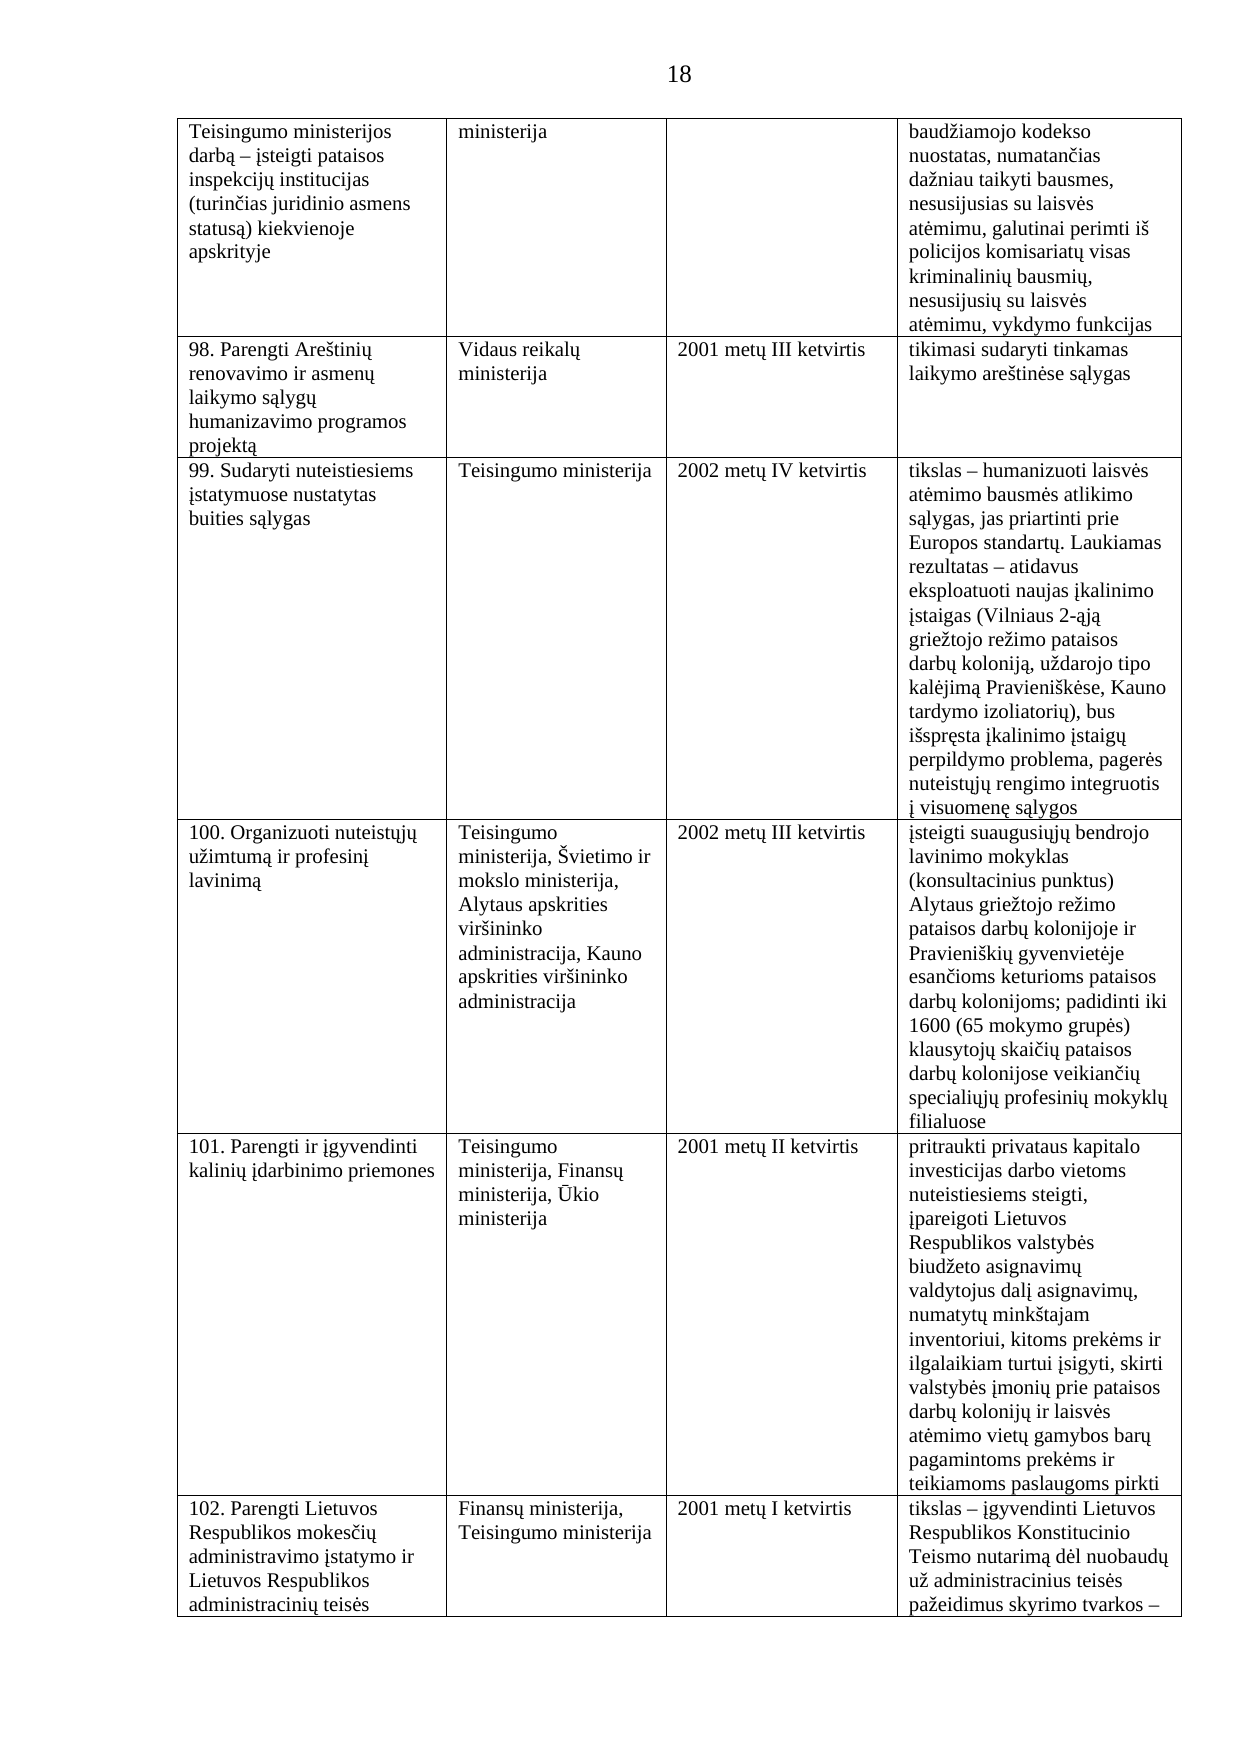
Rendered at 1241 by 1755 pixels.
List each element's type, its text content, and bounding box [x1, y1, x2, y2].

table_cell tikslas – humanizuoti laisvės atėmimo bausmės atlikimo sąlygas, jas priartinti prie Europos standartų. Laukiamas rezultatas – atidavus eksploatuoti naujas įkalinimo įstaigas (Vilniaus 2-ąją griežtojo režimo pataisos darbų koloniją, uždarojo tipo kalėjimą Pravieniškėse, Kauno tardymo izoliatorių), bus išspręsta įkalinimo įstaigų perpildymo problema, pagerės nuteistųjų rengimo integruotis į visuomenę sąlygos [898, 458, 1181, 819]
table_cell baudžiamojo kodekso nuostatas, numatančias dažniau taikyti bausmes, nesusijusias su laisvės atėmimu, galutinai perimti iš policijos komisariatų visas kriminalinių bausmių, nesusijusių su laisvės atėmimu, vykdymo funkcijas [898, 119, 1181, 336]
table_cell įsteigti suaugusiųjų bendrojo lavinimo mokyklas (konsultacinius punktus) Alytaus griežtojo režimo pataisos darbų kolonijoje ir Pravieniškių gyvenvietėje esančioms keturioms pataisos darbų kolonijoms; padidinti iki 1600 (65 mokymo grupės) klausytojų skaičių pataisos darbų kolonijose veikiančių specialiųjų profesinių mokyklų filialuose [898, 820, 1181, 1133]
table_cell tikimasi sudaryti tinkamas laikymo areštinėse sąlygas [898, 337, 1181, 457]
table_cell ministerija [447, 119, 666, 336]
table_cell Finansų ministerija, Teisingumo ministerija [447, 1496, 666, 1616]
table_cell tikslas – įgyvendinti Lietuvos Respublikos Konstitucinio Teismo nutarimą dėl nuobaudų už administracinius teisės pažeidimus skyrimo tvarkos – [898, 1496, 1181, 1616]
table_cell [667, 119, 897, 336]
table_cell 2001 metų III ketvirtis [667, 337, 897, 457]
table_cell 2002 metų IV ketvirtis [667, 458, 897, 819]
table_cell Teisingumo ministerija, Švietimo ir mokslo ministerija, Alytaus apskrities viršininko administracija, Kauno apskrities viršininko administracija [447, 820, 666, 1133]
table_cell pritraukti privataus kapitalo investicijas darbo vietoms nuteistiesiems steigti, įpareigoti Lietuvos Respublikos valstybės biudžeto asignavimų valdytojus dalį asignavimų, numatytų minkštajam inventoriui, kitoms prekėms ir ilgalaikiam turtui įsigyti, skirti valstybės įmonių prie pataisos darbų kolonijų ir laisvės atėmimo vietų gamybos barų pagamintoms prekėms ir teikiamoms paslaugoms pirkti [898, 1134, 1181, 1495]
table_cell Teisingumo ministerija [447, 458, 666, 819]
table_cell Teisingumo ministerijos darbą – įsteigti pataisos inspekcijų institucijas (turinčias juridinio asmens statusą) kiekvienoje apskrityje [178, 119, 446, 336]
table_cell 101. Parengti ir įgyvendinti kalinių įdarbinimo priemones [178, 1134, 446, 1495]
table_cell 2001 metų I ketvirtis [667, 1496, 897, 1616]
table_cell 98. Parengti Areštinių renovavimo ir asmenų laikymo sąlygų humanizavimo programos projektą [178, 337, 446, 457]
table_cell Vidaus reikalų ministerija [447, 337, 666, 457]
table_cell 100. Organizuoti nuteistųjų užimtumą ir profesinį lavinimą [178, 820, 446, 1133]
table_cell 2002 metų III ketvirtis [667, 820, 897, 1133]
table_cell 102. Parengti Lietuvos Respublikos mokesčių administravimo įstatymo ir Lietuvos Respublikos administracinių teisės [178, 1496, 446, 1616]
table_cell 99. Sudaryti nuteistiesiems įstatymuose nustatytas buities sąlygas [178, 458, 446, 819]
table_cell 2001 metų II ketvirtis [667, 1134, 897, 1495]
table_cell Teisingumo ministerija, Finansų ministerija, Ūkio ministerija [447, 1134, 666, 1495]
